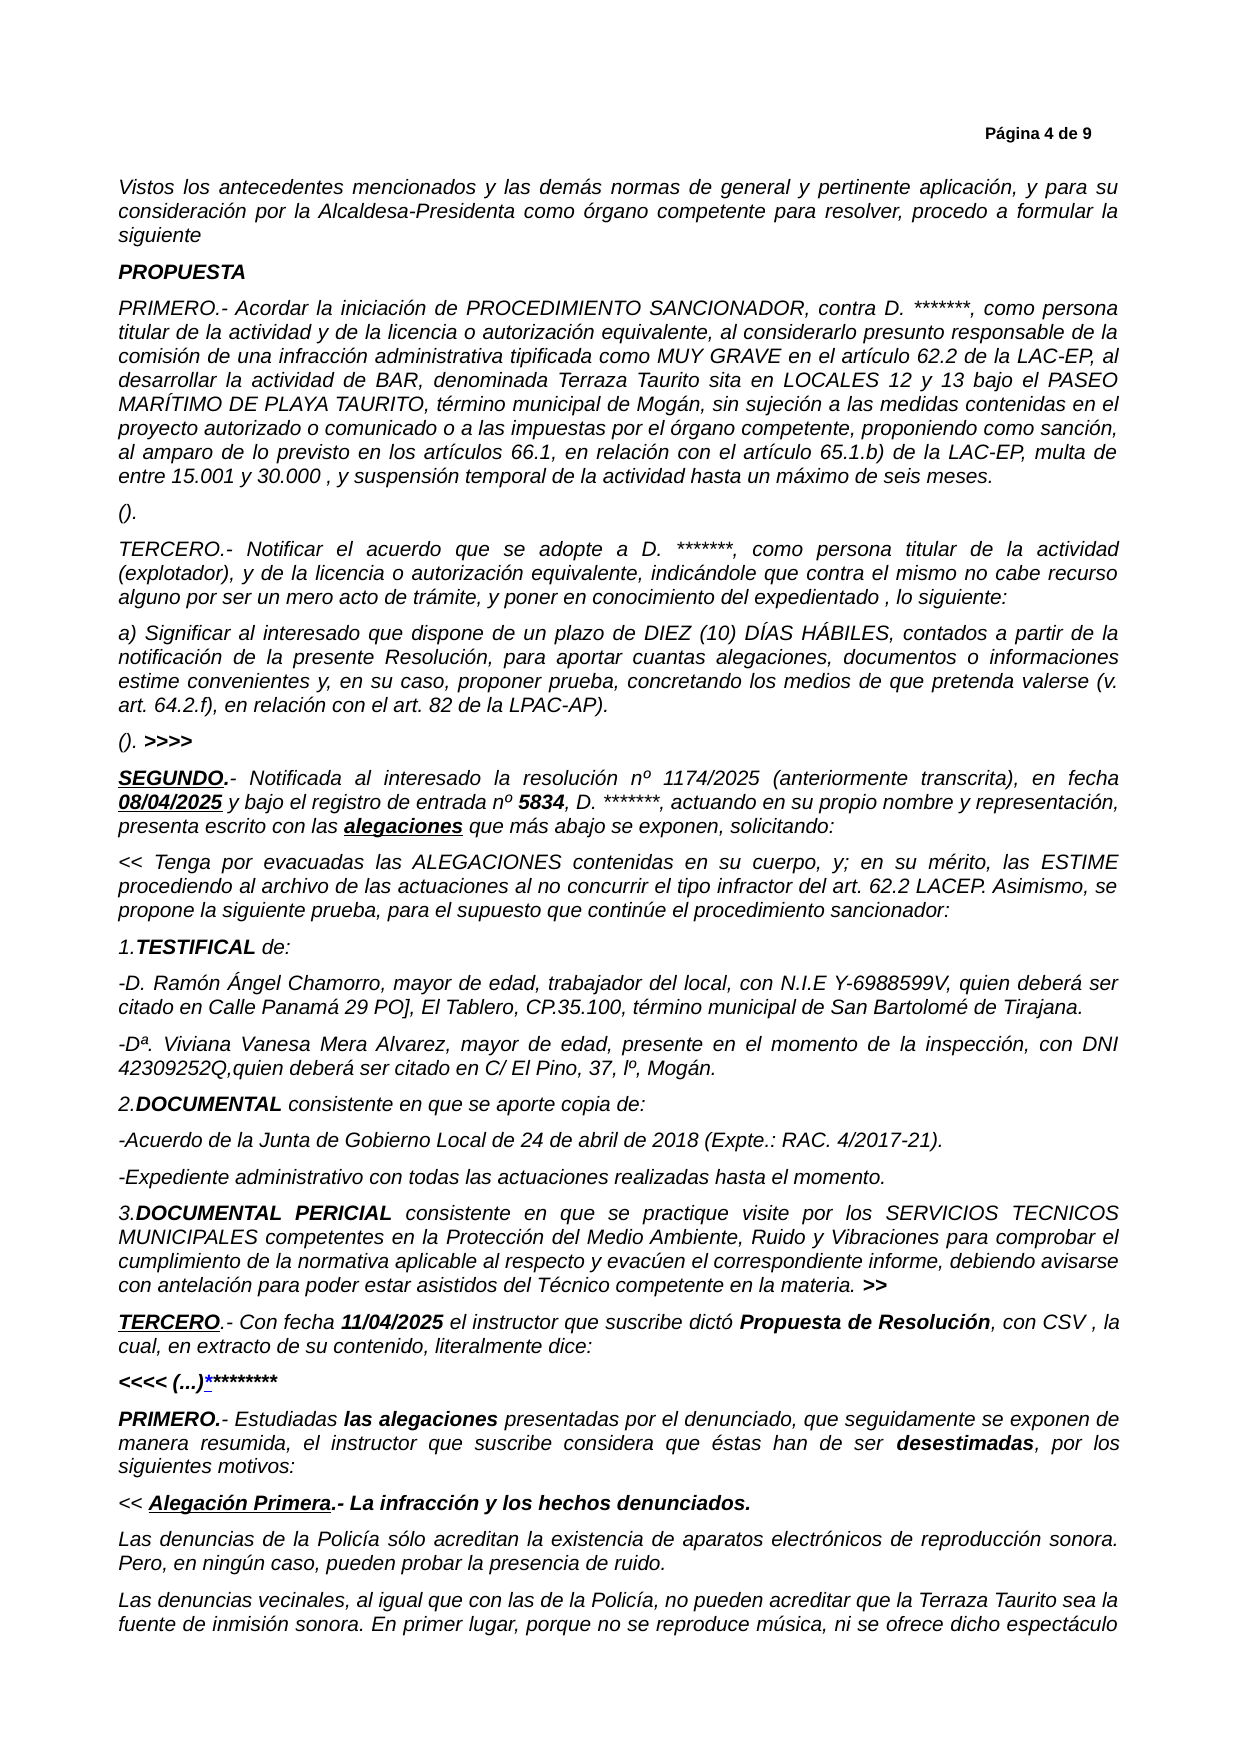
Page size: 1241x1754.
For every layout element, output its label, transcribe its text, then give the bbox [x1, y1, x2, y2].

text -Acuerdo de la Junta de Gobierno Local de 24 de abril de 2018 (Expte.: RAC. 4/2017-21). [118, 1128, 1122, 1152]
text 2.DOCUMENTAL consistente en que se aporte copia de: [118, 1092, 1122, 1116]
text Las denuncias vecinales, al igual que con las de la Policía, no pueden acreditar que la Terraza Taurito sea la fuente de inmisión sonora. En primer lugar, porque no se reproduce música, ni se ofrece dicho espectáculo [118, 1588, 1122, 1636]
text 1.TESTIFICAL de: [118, 934, 1122, 958]
text PRIMERO.- Estudiadas las alegaciones presentadas por el denunciado, que seguidamente se exponen de manera resumida, el instructor que suscribe considera que éstas han de ser desestimadas, por los siguientes motivos: [118, 1406, 1122, 1478]
text TERCERO.- Notificar el acuerdo que se adopte a D. *******, como persona titular de la actividad (explotador), y de la licencia o autorización equivalente, indicándole que contra el mismo no cabe recurso alguno por ser un mero acto de trámite, y poner en conocimiento del expedientado , lo siguiente: [118, 537, 1122, 608]
text << Tenga por evacuadas las ALEGACIONES contenidas en su cuerpo, y; en su mérito, las ESTIME procediendo al archivo de las actuaciones al no concurrir el tipo infractor del art. 62.2 LACEP. Asimismo, se propone la siguiente prueba, para el supuesto que continúe el procedimiento sancionador: [118, 850, 1122, 922]
text Las denuncias de la Policía sólo acreditan la existencia de aparatos electrónicos de reproducción sonora. Pero, en ningún caso, pueden probar la presencia de ruido. [118, 1527, 1122, 1575]
text (). >>>> [118, 729, 1122, 753]
text -D. Ramón Ángel Chamorro, mayor de edad, trabajador del local, con N.I.E Y-6988599V, quien deberá ser citado en Calle Panamá 29 PO], El Tablero, CP.35.100, término municipal de San Bartolomé de Tirajana. [118, 971, 1122, 1019]
text -Expediente administrativo con todas las actuaciones realizadas hasta el momento. [118, 1165, 1122, 1189]
text (). [118, 500, 1122, 524]
text -Dª. Viviana Vanesa Mera Alvarez, mayor de edad, presente en el momento de la inspección, con DNI 42309252Q,quien deberá ser citado en C/ El Pino, 37, lº, Mogán. [118, 1031, 1122, 1079]
text 3.DOCUMENTAL PERICIAL consistente en que se practique visite por los SERVICIOS TECNICOS MUNICIPALES competentes en la Protección del Medio Ambiente, Ruido y Vibraciones para comprobar el cumplimiento de la normativa aplicable al respecto y evacúen el correspondiente informe, debiendo avisarse con antelación para poder estar asistidos del Técnico competente en la materia. >> [118, 1201, 1122, 1297]
text << Alegación Primera.- La infracción y los hechos denunciados. [118, 1491, 1122, 1515]
text PRIMERO.- Acordar la iniciación de PROCEDIMIENTO SANCIONADOR, contra D. *******, como persona titular de la actividad y de la licencia o autorización equivalente, al considerarlo presunto responsable de la comisión de una infracción administrativa tipificada como MUY GRAVE en el artículo 62.2 de la LAC-EP, al desarrollar la actividad de BAR, denominada Terraza Taurito sita en LOCALES 12 y 13 bajo el PASEO MARÍTIMO DE PLAYA TAURITO, término municipal de Mogán, sin sujeción a las medidas contenidas en el proyecto autorizado o comunicado o a las impuestas por el órgano competente, proponiendo como sanción, al amparo de lo previsto en los artículos 66.1, en relación con el artículo 65.1.b) de la LAC-EP, multa de entre 15.001 y 30.000 , y suspensión temporal de la actividad hasta un máximo de seis meses. [118, 296, 1122, 488]
text Vistos los antecedentes mencionados y las demás normas de general y pertinente aplicación, y para su consideración por la Alcaldesa-Presidenta como órgano competente para resolver, procedo a formular la siguiente [118, 175, 1122, 247]
text PROPUESTA [118, 259, 1122, 283]
text a) Significar al interesado que dispone de un plazo de DIEZ (10) DÍAS HÁBILES, contados a partir de la notificación de la presente Resolución, para aportar cuantas alegaciones, documentos o informaciones estime convenientes y, en su caso, proponer prueba, concretando los medios de que pretenda valerse (v. art. 64.2.f), en relación con el art. 82 de la LPAC-AP). [118, 621, 1122, 717]
text <<<< (...)********* [118, 1370, 1122, 1394]
text SEGUNDO.- Notificada al interesado la resolución nº 1174/2025 (anteriormente transcrita), en fecha 08/04/2025 y bajo el registro de entrada nº 5834, D. *******, actuando en su propio nombre y representación, presenta escrito con las alegaciones que más abajo se exponen, solicitando: [118, 766, 1122, 838]
text TERCERO.- Con fecha 11/04/2025 el instructor que suscribe dictó Propuesta de Resolución, con CSV , la cual, en extracto de su contenido, literalmente dice: [118, 1309, 1122, 1357]
